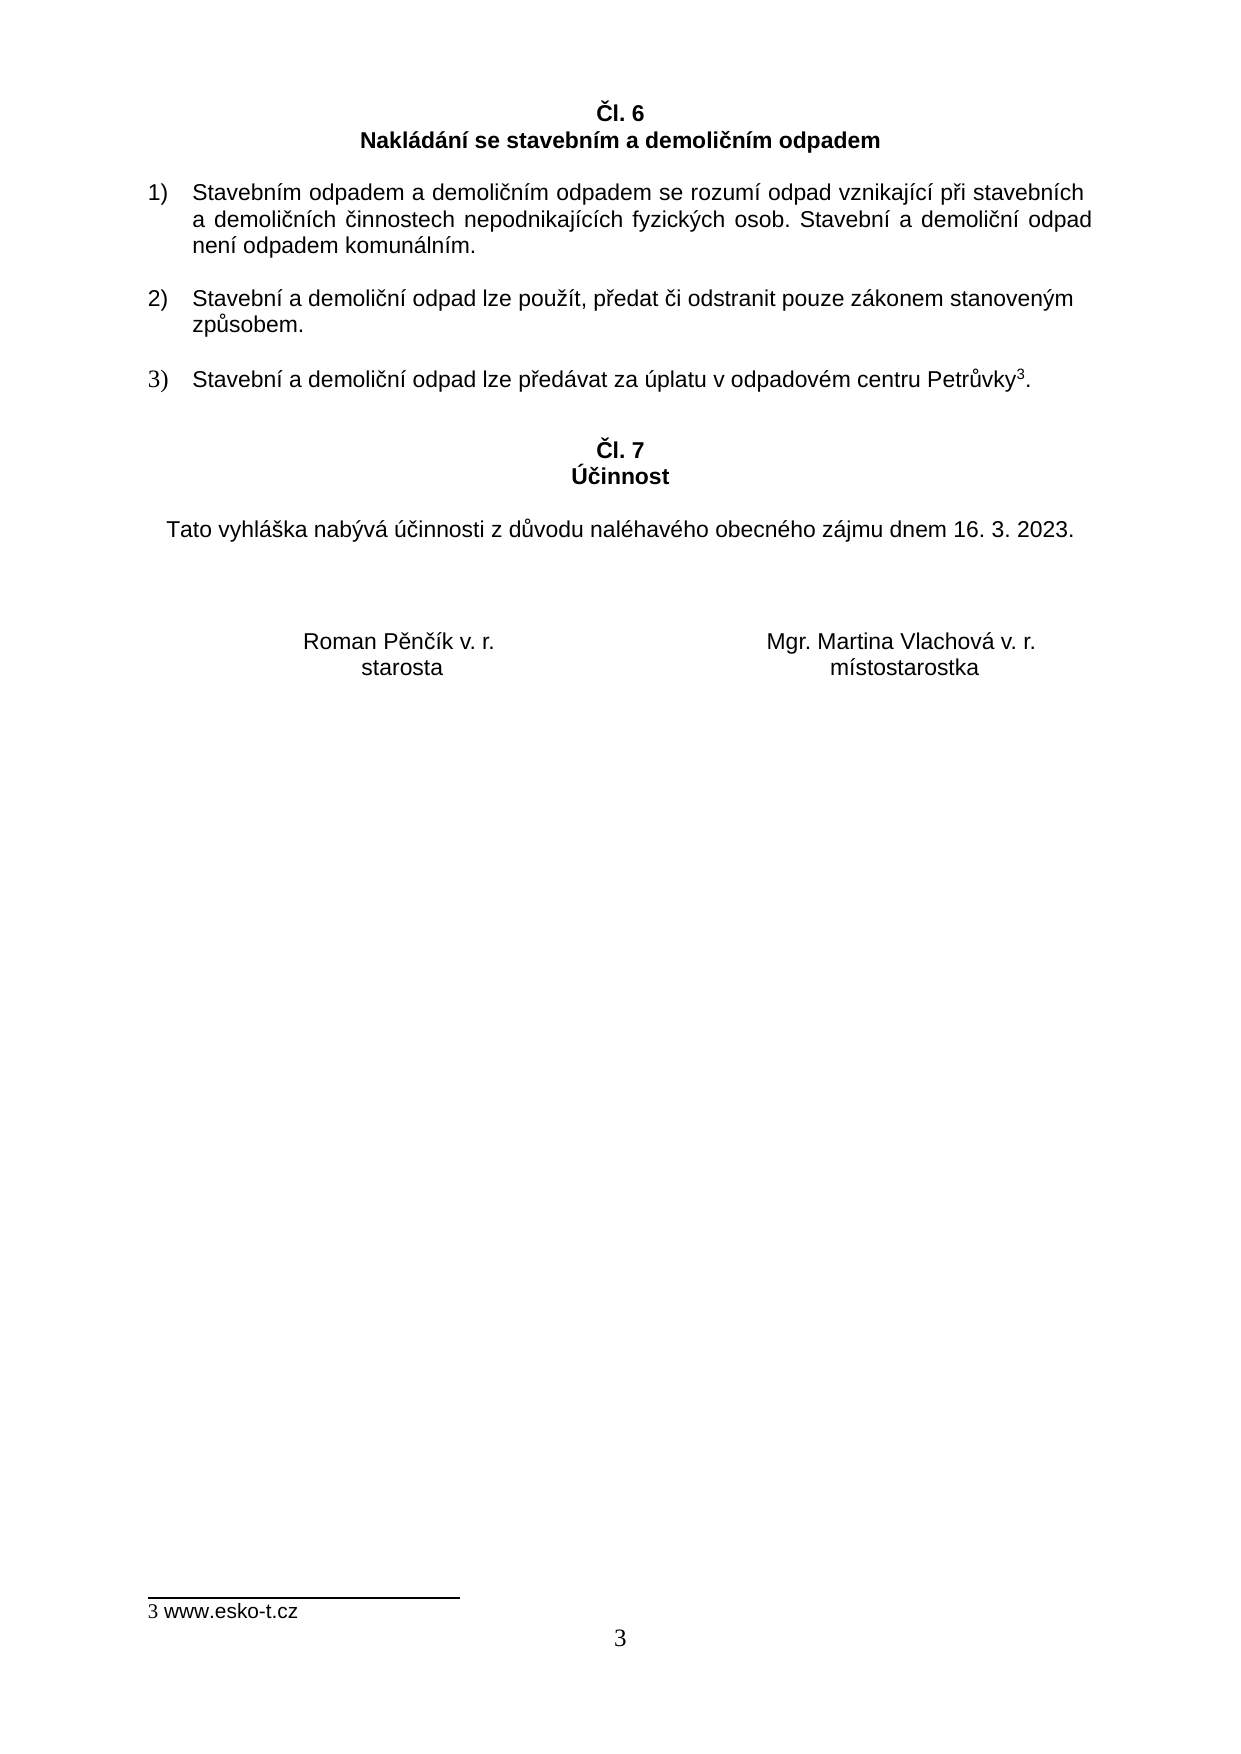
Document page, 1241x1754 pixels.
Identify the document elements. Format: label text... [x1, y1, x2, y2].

list www.esko-t.cz [148, 1598, 1092, 1623]
text Čl. 7 [148, 437, 1092, 463]
text Účinnost [148, 463, 1092, 489]
table_header Roman Pěnčík v. r. starosta [148, 568, 650, 686]
text způsobem. [192, 311, 1092, 337]
table_header Mgr. Martina Vlachová v. r. místostarostka [650, 568, 1152, 686]
list Stavební a demoliční odpad lze předávat za úplatu v odpadovém centru Petrůvky. [148, 364, 1092, 392]
list Stavební a demoliční odpad lze použít, předat či odstranit pouze zákonem stanoveným [148, 285, 1092, 311]
list Stavebním odpadem a demoličním odpadem se rozumí odpad vznikající při stavebních a demoličních činnostech nepodnikajících fyzických osob. Stavební a demoliční odpad není odpadem komunálním. [148, 179, 1092, 258]
text Tato vyhláška nabývá účinnosti z důvodu naléhavého obecného zájmu dnem 16. 3. 2023. [148, 516, 1092, 542]
text Čl. 6 [148, 100, 1092, 127]
text Nakládání se stavebním a demoličním odpadem [148, 127, 1092, 153]
